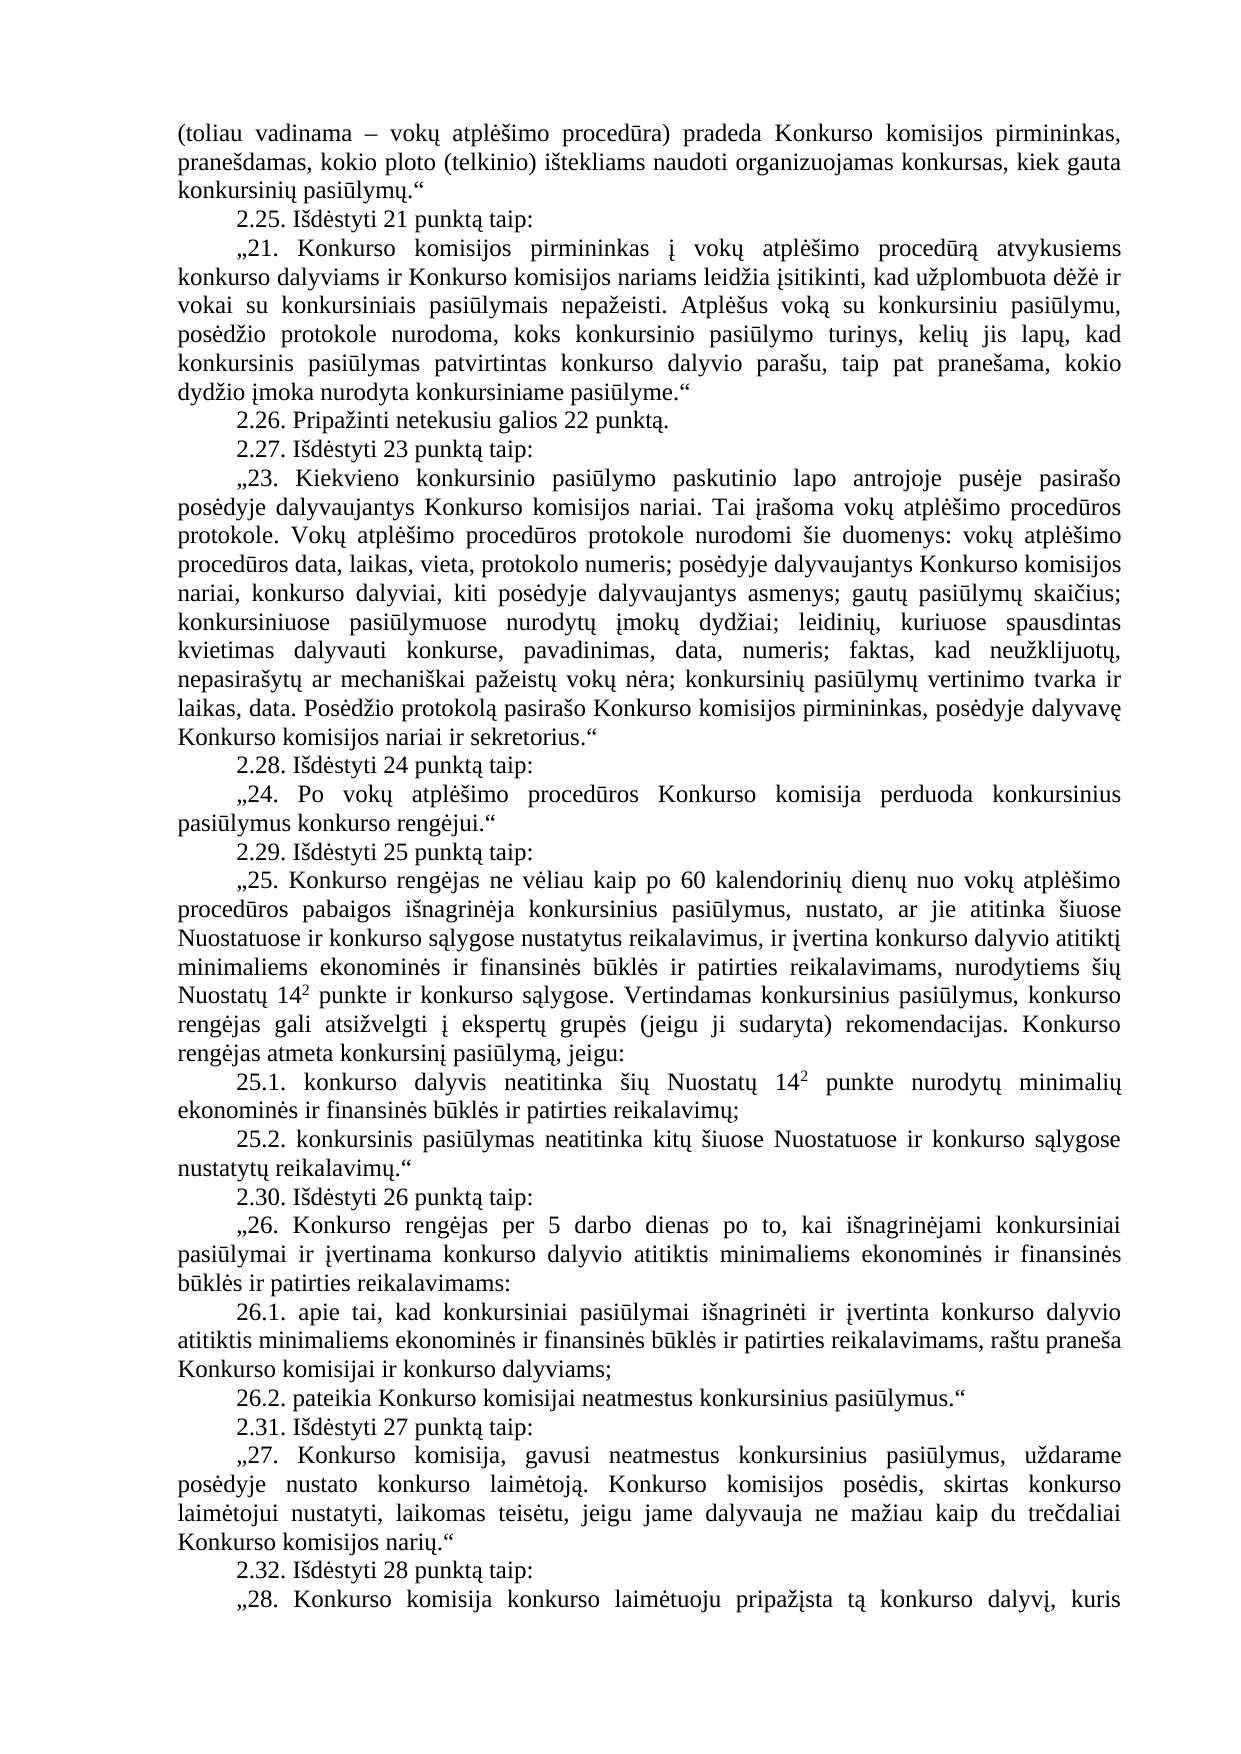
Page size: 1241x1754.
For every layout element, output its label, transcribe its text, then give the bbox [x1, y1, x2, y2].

text 2.27. Išdėstyti 23 punktą taip: [177, 434, 1122, 463]
text „23. Kiekvieno konkursinio pasiūlymo paskutinio lapo antrojoje pusėje pasirašo posėdyje dalyvaujantys Konkurso komisijos nariai. Tai įrašoma vokų atplėšimo procedūros protokole. Vokų atplėšimo procedūros protokole nurodomi šie duomenys: vokų atplėšimo procedūros data, laikas, vieta, protokolo numeris; posėdyje dalyvaujantys Konkurso komisijos nariai, konkurso dalyviai, kiti posėdyje dalyvaujantys asmenys; gautų pasiūlymų skaičius; konkursiniuose pasiūlymuose nurodytų įmokų dydžiai; leidinių, kuriuose spausdintas kvietimas dalyvauti konkurse, pavadinimas, data, numeris; faktas, kad neužklijuotų, nepasirašytų ar mechaniškai pažeistų vokų nėra; konkursinių pasiūlymų vertinimo tvarka ir laikas, data. Posėdžio protokolą pasirašo Konkurso komisijos pirmininkas, posėdyje dalyvavę Konkurso komisijos nariai ir sekretorius.“ [177, 463, 1122, 751]
text 2.30. Išdėstyti 26 punktą taip: [177, 1182, 1122, 1211]
text „28. Konkurso komisija konkurso laimėtuoju pripažįsta tą konkurso dalyvį, kuris [177, 1584, 1122, 1613]
text 2.31. Išdėstyti 27 punktą taip: [177, 1412, 1122, 1441]
text 2.25. Išdėstyti 21 punktą taip: [177, 204, 1122, 233]
text „21. Konkurso komisijos pirmininkas į vokų atplėšimo procedūrą atvykusiems konkurso dalyviams ir Konkurso komisijos nariams leidžia įsitikinti, kad užplombuota dėžė ir vokai su konkursiniais pasiūlymais nepažeisti. Atplėšus voką su konkursiniu pasiūlymu, posėdžio protokole nurodoma, koks konkursinio pasiūlymo turinys, kelių jis lapų, kad konkursinis pasiūlymas patvirtintas konkurso dalyvio parašu, taip pat pranešama, kokio dydžio įmoka nurodyta konkursiniame pasiūlyme.“ [177, 233, 1122, 406]
text 25.2. konkursinis pasiūlymas neatitinka kitų šiuose Nuostatuose ir konkurso sąlygose nustatytų reikalavimų.“ [177, 1124, 1122, 1182]
text 2.26. Pripažinti netekusiu galios 22 punktą. [177, 406, 1122, 434]
text 26.1. apie tai, kad konkursiniai pasiūlymai išnagrinėti ir įvertinta konkurso dalyvio atitiktis minimaliems ekonominės ir finansinės būklės ir patirties reikalavimams, raštu praneša Konkurso komisijai ir konkurso dalyviams; [177, 1297, 1122, 1383]
text „25. Konkurso rengėjas ne vėliau kaip po 60 kalendorinių dienų nuo vokų atplėšimo procedūros pabaigos išnagrinėja konkursinius pasiūlymus, nustato, ar jie atitinka šiuose Nuostatuose ir konkurso sąlygose nustatytus reikalavimus, ir įvertina konkurso dalyvio atitiktį minimaliems ekonominės ir finansinės būklės ir patirties reikalavimams, nurodytiems šių Nuostatų 142 punkte ir konkurso sąlygose. Vertindamas konkursinius pasiūlymus, konkurso rengėjas gali atsižvelgti į ekspertų grupės (jeigu ji sudaryta) rekomendacijas. Konkurso rengėjas atmeta konkursinį pasiūlymą, jeigu: [177, 866, 1122, 1067]
text „27. Konkurso komisija, gavusi neatmestus konkursinius pasiūlymus, uždarame posėdyje nustato konkurso laimėtoją. Konkurso komisijos posėdis, skirtas konkurso laimėtojui nustatyti, laikomas teisėtu, jeigu jame dalyvauja ne mažiau kaip du trečdaliai Konkurso komisijos narių.“ [177, 1441, 1122, 1556]
text 25.1. konkurso dalyvis neatitinka šių Nuostatų 142 punkte nurodytų minimalių ekonominės ir finansinės būklės ir patirties reikalavimų; [177, 1067, 1122, 1124]
text 2.28. Išdėstyti 24 punktą taip: [177, 751, 1122, 779]
text (toliau vadinama – vokų atplėšimo procedūra) pradeda Konkurso komisijos pirmininkas, pranešdamas, kokio ploto (telkinio) ištekliams naudoti organizuojamas konkursas, kiek gauta konkursinių pasiūlymų.“ [177, 118, 1122, 204]
text 26.2. pateikia Konkurso komisijai neatmestus konkursinius pasiūlymus.“ [177, 1383, 1122, 1412]
text 2.32. Išdėstyti 28 punktą taip: [177, 1556, 1122, 1584]
text „24. Po vokų atplėšimo procedūros Konkurso komisija perduoda konkursinius pasiūlymus konkurso rengėjui.“ [177, 779, 1122, 837]
text 2.29. Išdėstyti 25 punktą taip: [177, 837, 1122, 866]
text „26. Konkurso rengėjas per 5 darbo dienas po to, kai išnagrinėjami konkursiniai pasiūlymai ir įvertinama konkurso dalyvio atitiktis minimaliems ekonominės ir finansinės būklės ir patirties reikalavimams: [177, 1211, 1122, 1297]
